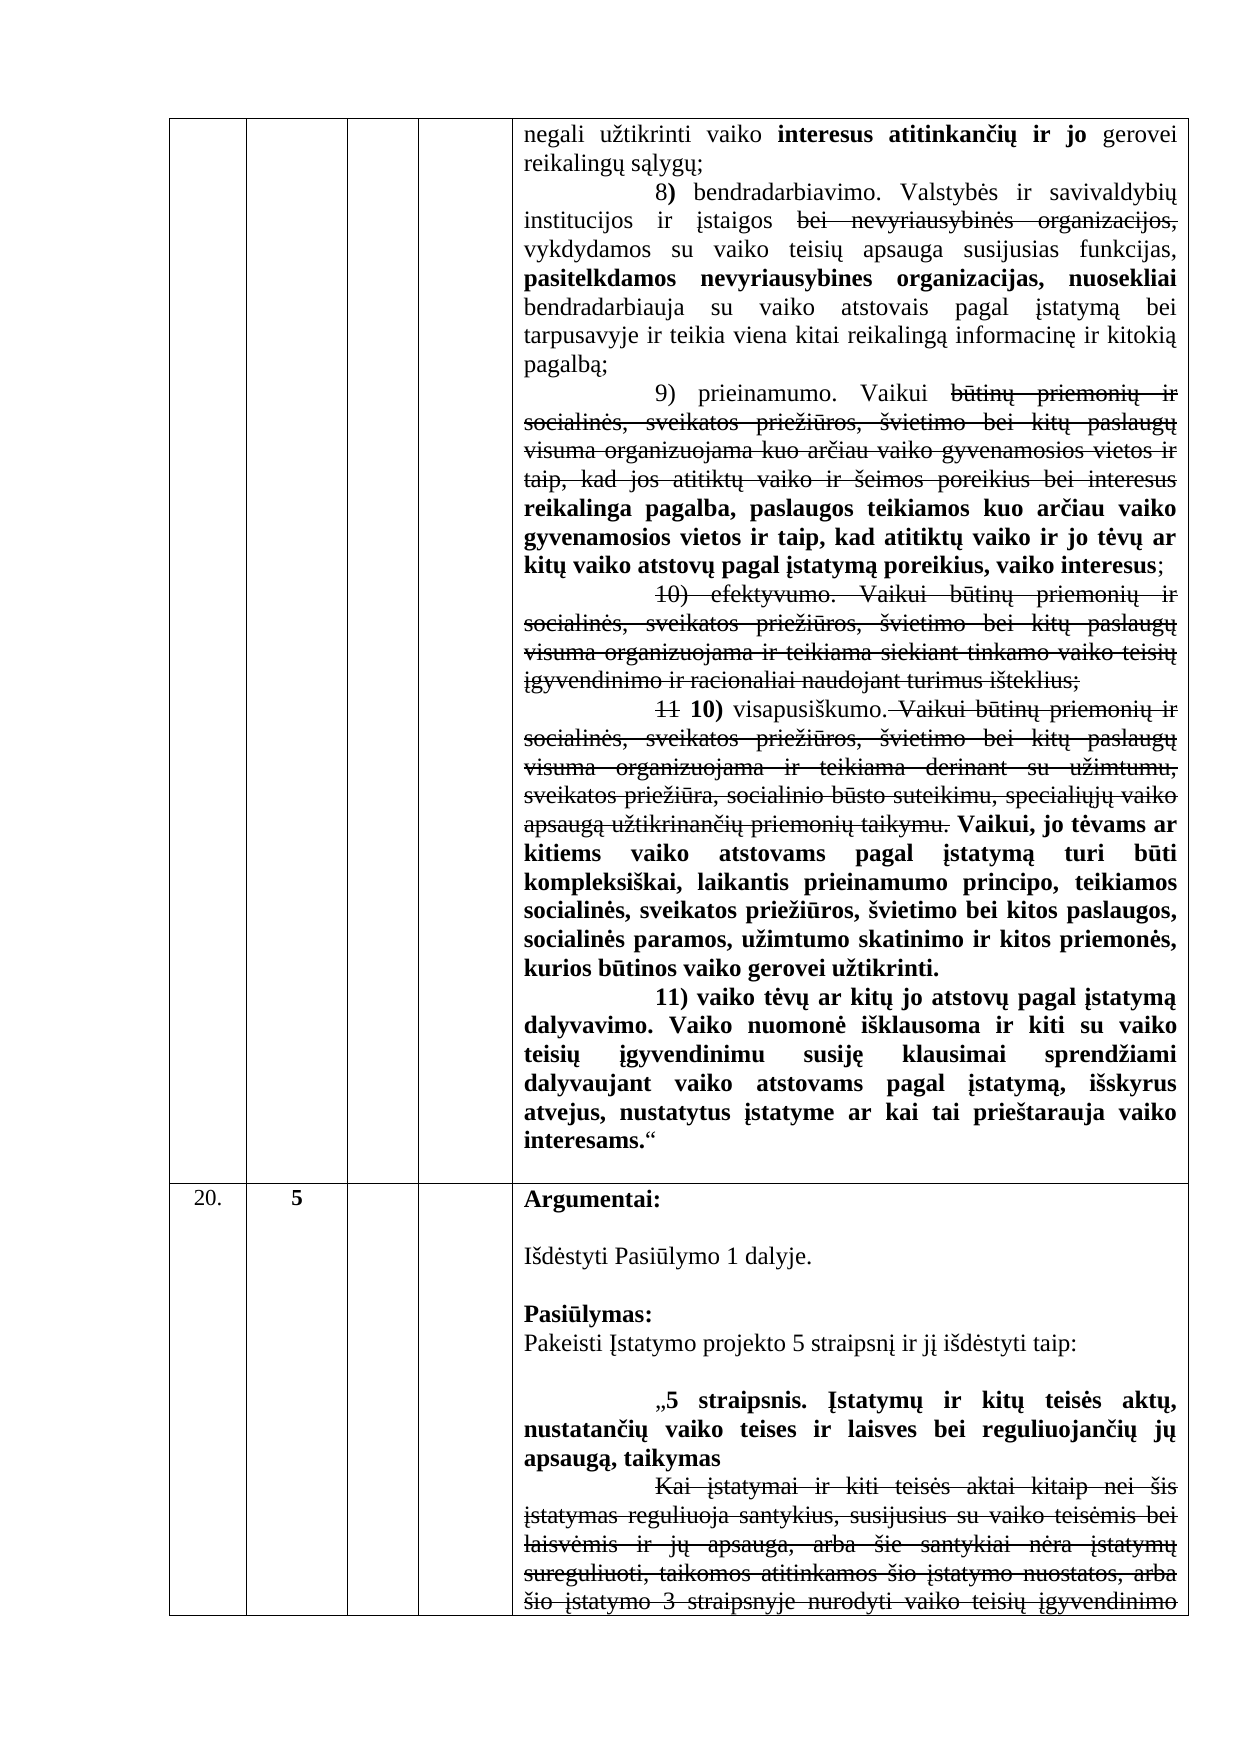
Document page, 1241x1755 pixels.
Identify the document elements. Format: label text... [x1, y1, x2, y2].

table_cell [348, 1184, 418, 1615]
table_cell 5 [247, 1184, 347, 1615]
table_cell 20. [170, 1184, 246, 1615]
table_cell [170, 119, 246, 1183]
table_cell [419, 1184, 512, 1615]
table_cell [419, 119, 512, 1183]
table_cell Argumentai: Išdėstyti Pasiūlymo 1 dalyje. Pasiūlymas: Pakeisti Įstatymo projekto 5 straipsnį ir jį išdėstyti taip: „5 straipsnis. Įstatymų ir kitų teisės aktų, nustatančių vaiko teises ir laisves bei reguliuojančių jų apsaugą, taikymas Kai įstatymai ir kiti teisės aktai kitaip nei šis įstatymas reguliuoja santykius, susijusius su vaiko teisėmis bei laisvėmis ir jų apsauga, arba šie santykiai nėra įstatymų sureguliuoti, taikomos atitinkamos šio įstatymo nuostatos, arba šio įstatymo 3 straipsnyje nurodyti vaiko teisių įgyvendinimo [513, 1184, 1188, 1615]
table_cell [348, 119, 418, 1183]
table_cell [247, 119, 347, 1183]
table_cell negali užtikrinti vaiko interesus atitinkančių ir jo gerovei reikalingų sąlygų; 8) bendradarbiavimo. Valstybės ir savivaldybių institucijos ir įstaigos bei nevyriausybinės organizacijos, vykdydamos su vaiko teisių apsauga susijusias funkcijas, pasitelkdamos nevyriausybines organizacijas, nuosekliai bendradarbiauja su vaiko atstovais pagal įstatymą bei tarpusavyje ir teikia viena kitai reikalingą informacinę ir kitokią pagalbą; 9) prieinamumo. Vaikui būtinų priemonių ir socialinės, sveikatos priežiūros, švietimo bei kitų paslaugų visuma organizuojama kuo arčiau vaiko gyvenamosios vietos ir taip, kad jos atitiktų vaiko ir šeimos poreikius bei interesus reikalinga pagalba, paslaugos teikiamos kuo arčiau vaiko gyvenamosios vietos ir taip, kad atitiktų vaiko ir jo tėvų ar kitų vaiko atstovų pagal įstatymą poreikius, vaiko interesus; 10) efektyvumo. Vaikui būtinų priemonių ir socialinės, sveikatos priežiūros, švietimo bei kitų paslaugų visuma organizuojama ir teikiama siekiant tinkamo vaiko teisių įgyvendinimo ir racionaliai naudojant turimus išteklius; 11 10) visapusiškumo. Vaikui būtinų priemonių ir socialinės, sveikatos priežiūros, švietimo bei kitų paslaugų visuma organizuojama ir teikiama derinant su užimtumu, sveikatos priežiūra, socialinio būsto suteikimu, specialiųjų vaiko apsaugą užtikrinančių priemonių taikymu. Vaikui, jo tėvams ar kitiems vaiko atstovams pagal įstatymą turi būti kompleksiškai, laikantis prieinamumo principo, teikiamos socialinės, sveikatos priežiūros, švietimo bei kitos paslaugos, socialinės paramos, užimtumo skatinimo ir kitos priemonės, kurios būtinos vaiko gerovei užtikrinti. 11) vaiko tėvų ar kitų jo atstovų pagal įstatymą dalyvavimo. Vaiko nuomonė išklausoma ir kiti su vaiko teisių įgyvendinimu susiję klausimai sprendžiami dalyvaujant vaiko atstovams pagal įstatymą, išskyrus atvejus, nustatytus įstatyme ar kai tai prieštarauja vaiko interesams.“ [513, 119, 1188, 1183]
